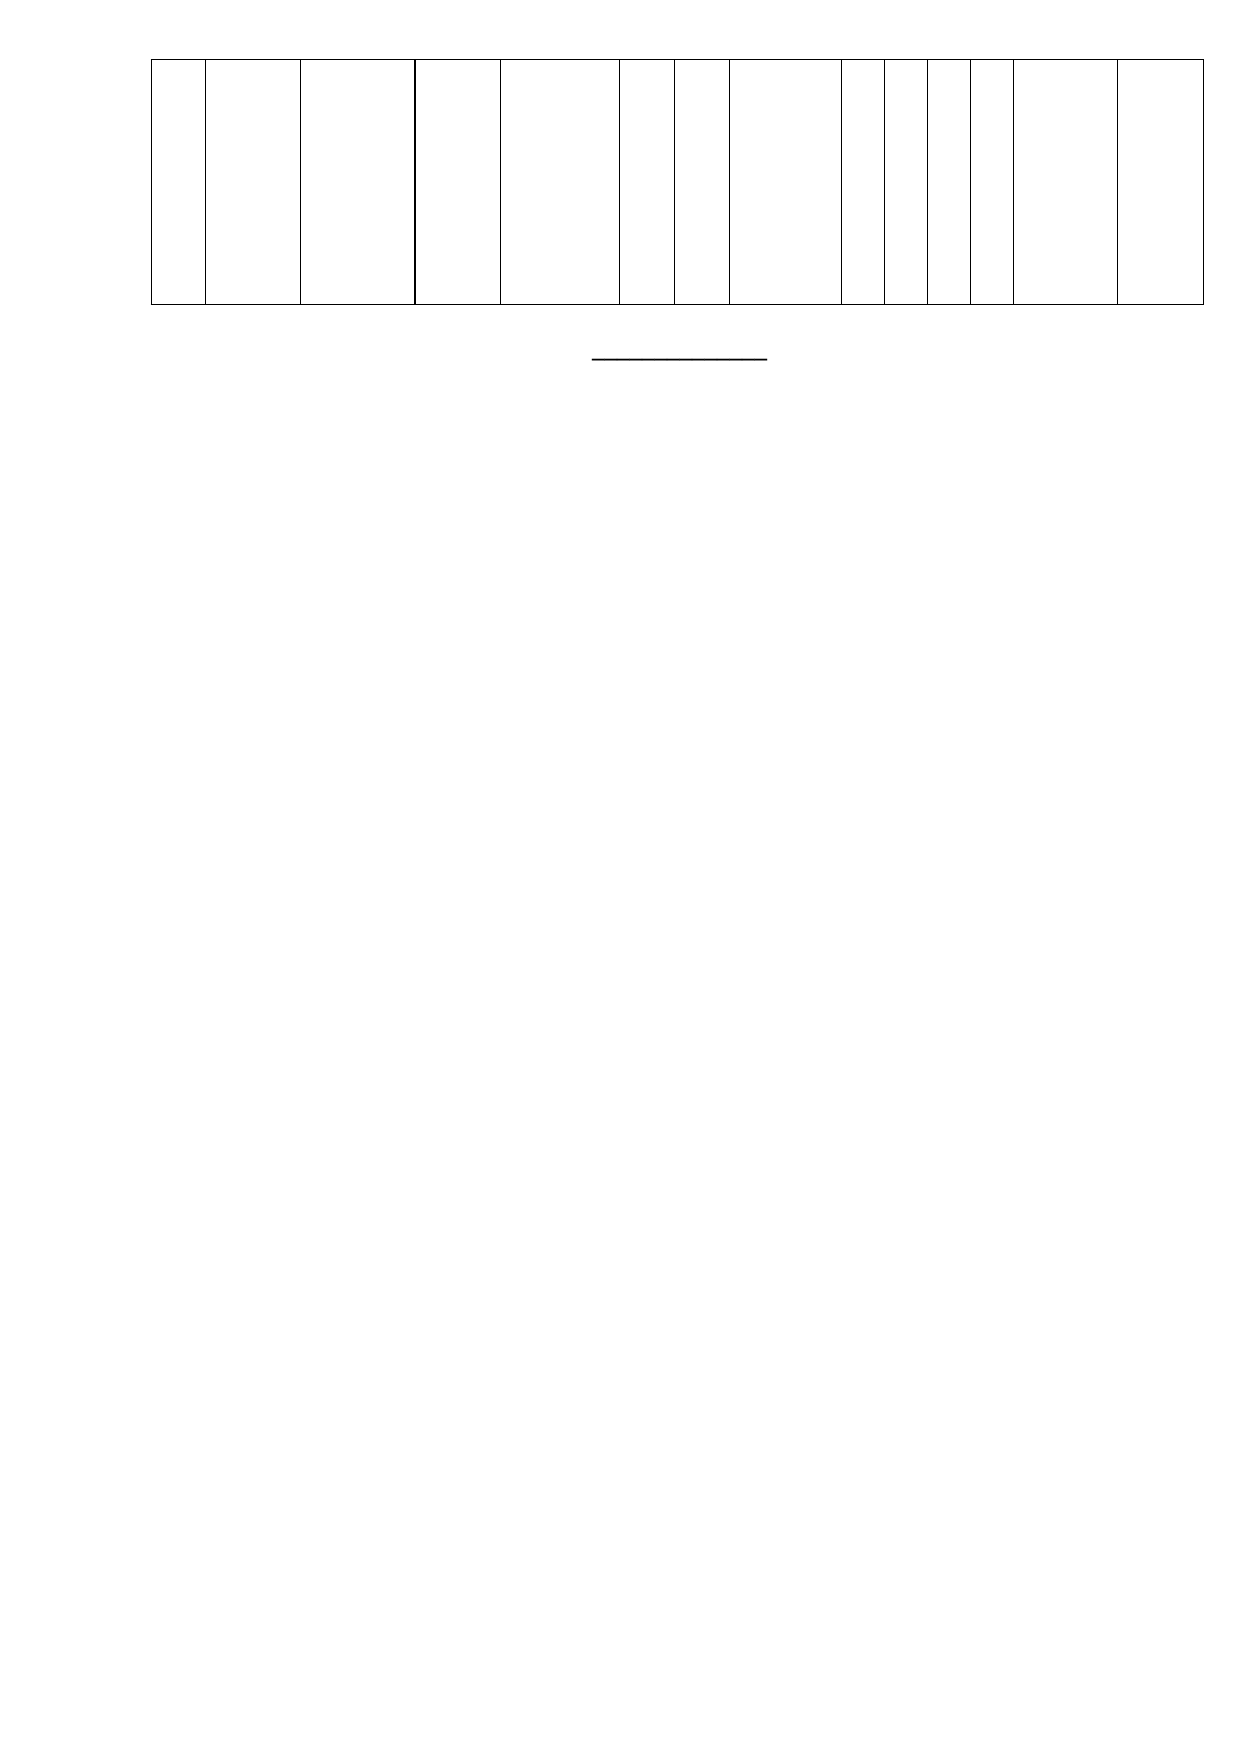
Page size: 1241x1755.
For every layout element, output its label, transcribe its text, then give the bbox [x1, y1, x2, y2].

table_cell [416, 60, 500, 304]
table_cell [1014, 60, 1117, 304]
table_cell [885, 60, 927, 304]
table_cell [730, 60, 841, 304]
table_cell [1118, 60, 1203, 304]
table_cell [620, 60, 674, 304]
table_cell [301, 60, 414, 304]
table_cell [675, 60, 729, 304]
table_cell [971, 60, 1013, 304]
table_cell [152, 60, 205, 304]
table_cell [501, 60, 619, 304]
table_cell [928, 60, 970, 304]
table_cell [206, 60, 300, 304]
text ______________ [177, 334, 1181, 363]
table_cell [842, 60, 884, 304]
